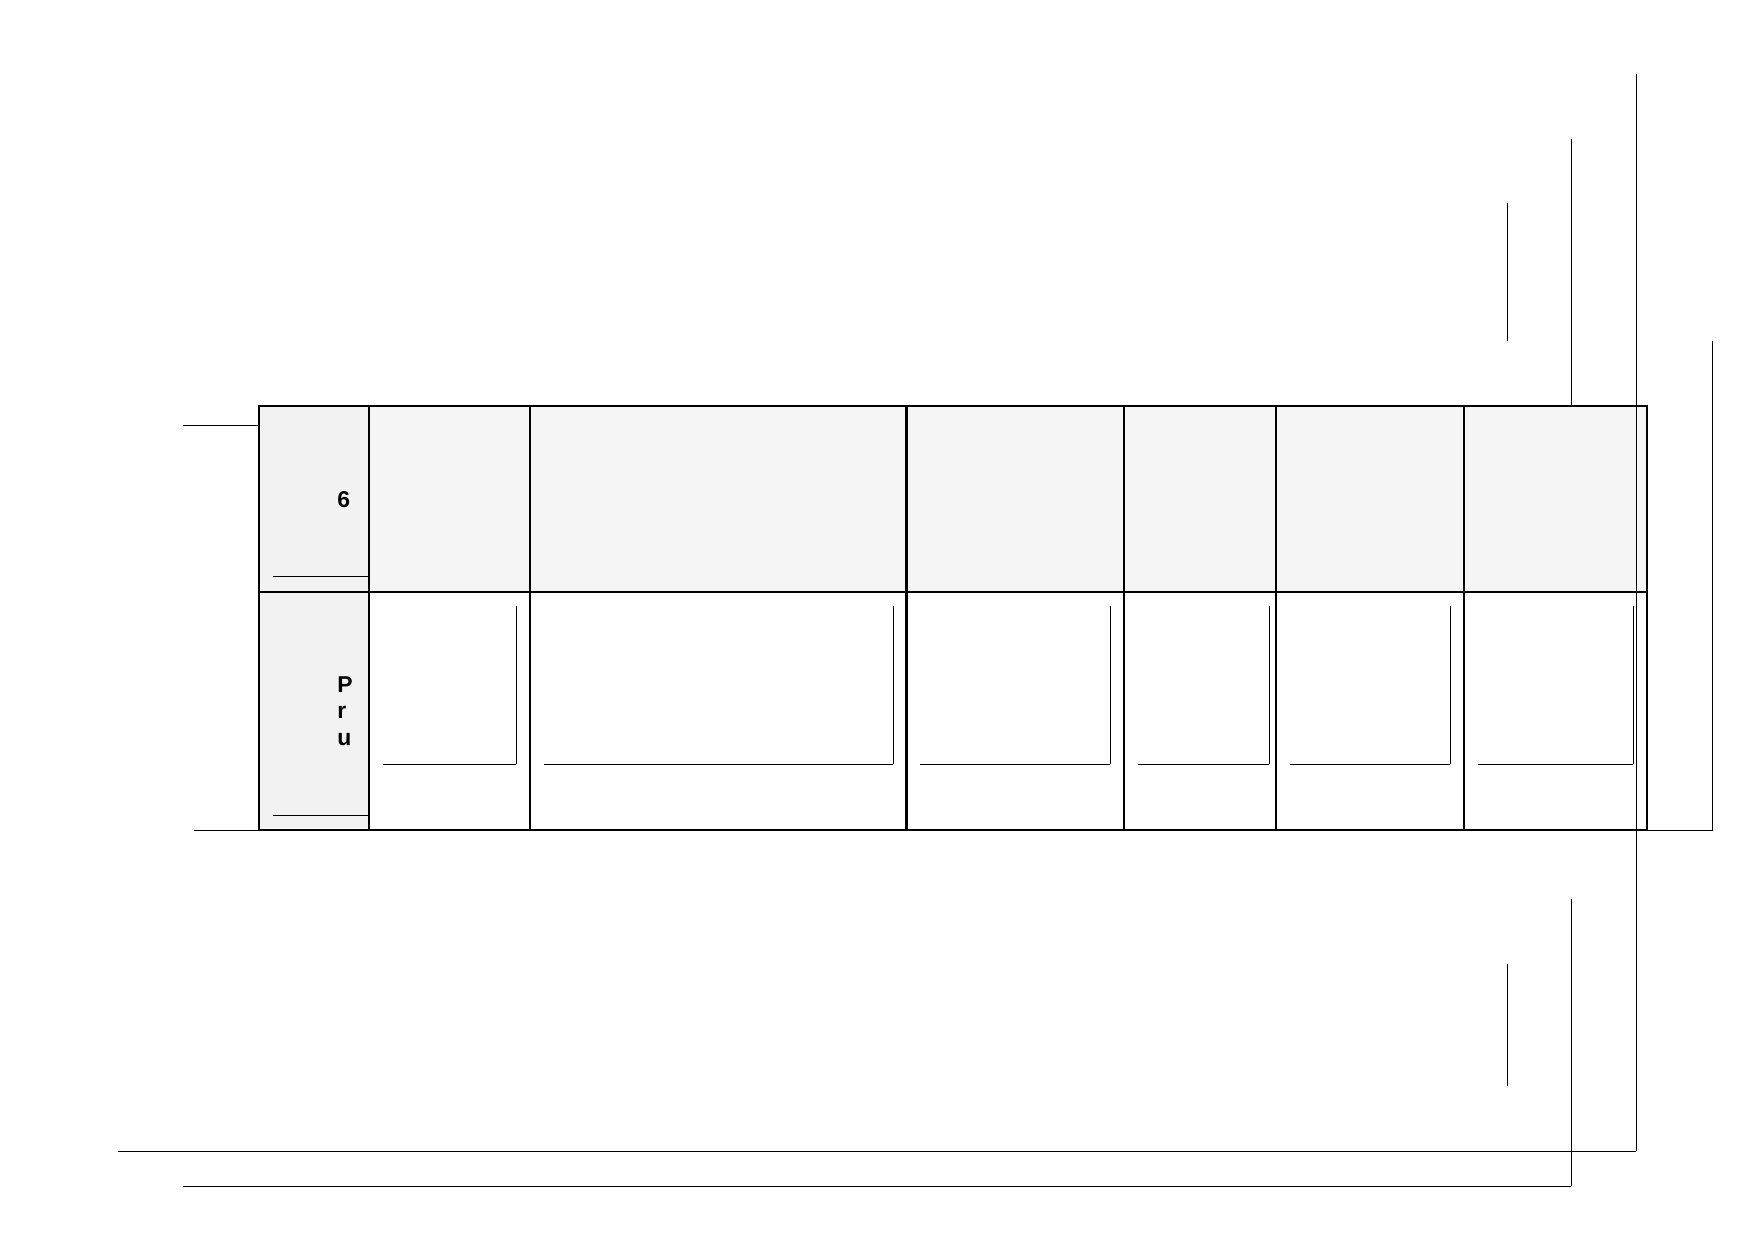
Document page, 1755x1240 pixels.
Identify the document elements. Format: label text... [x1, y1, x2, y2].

table_cell [1637, 593, 1646, 828]
table_cell [531, 407, 905, 591]
table_cell [1125, 407, 1275, 591]
table_cell [908, 407, 1123, 591]
table_cell [531, 593, 905, 828]
table_cell [1637, 407, 1646, 591]
table_cell [1277, 407, 1463, 591]
table_cell Pru [260, 593, 368, 828]
table_cell [1465, 407, 1636, 591]
table_cell [1125, 593, 1275, 828]
table_cell [1277, 593, 1463, 828]
table_cell [370, 407, 529, 591]
table_cell [908, 593, 1123, 828]
table_cell [370, 593, 529, 828]
table_cell [1465, 593, 1636, 828]
table_cell 6 [260, 407, 368, 591]
